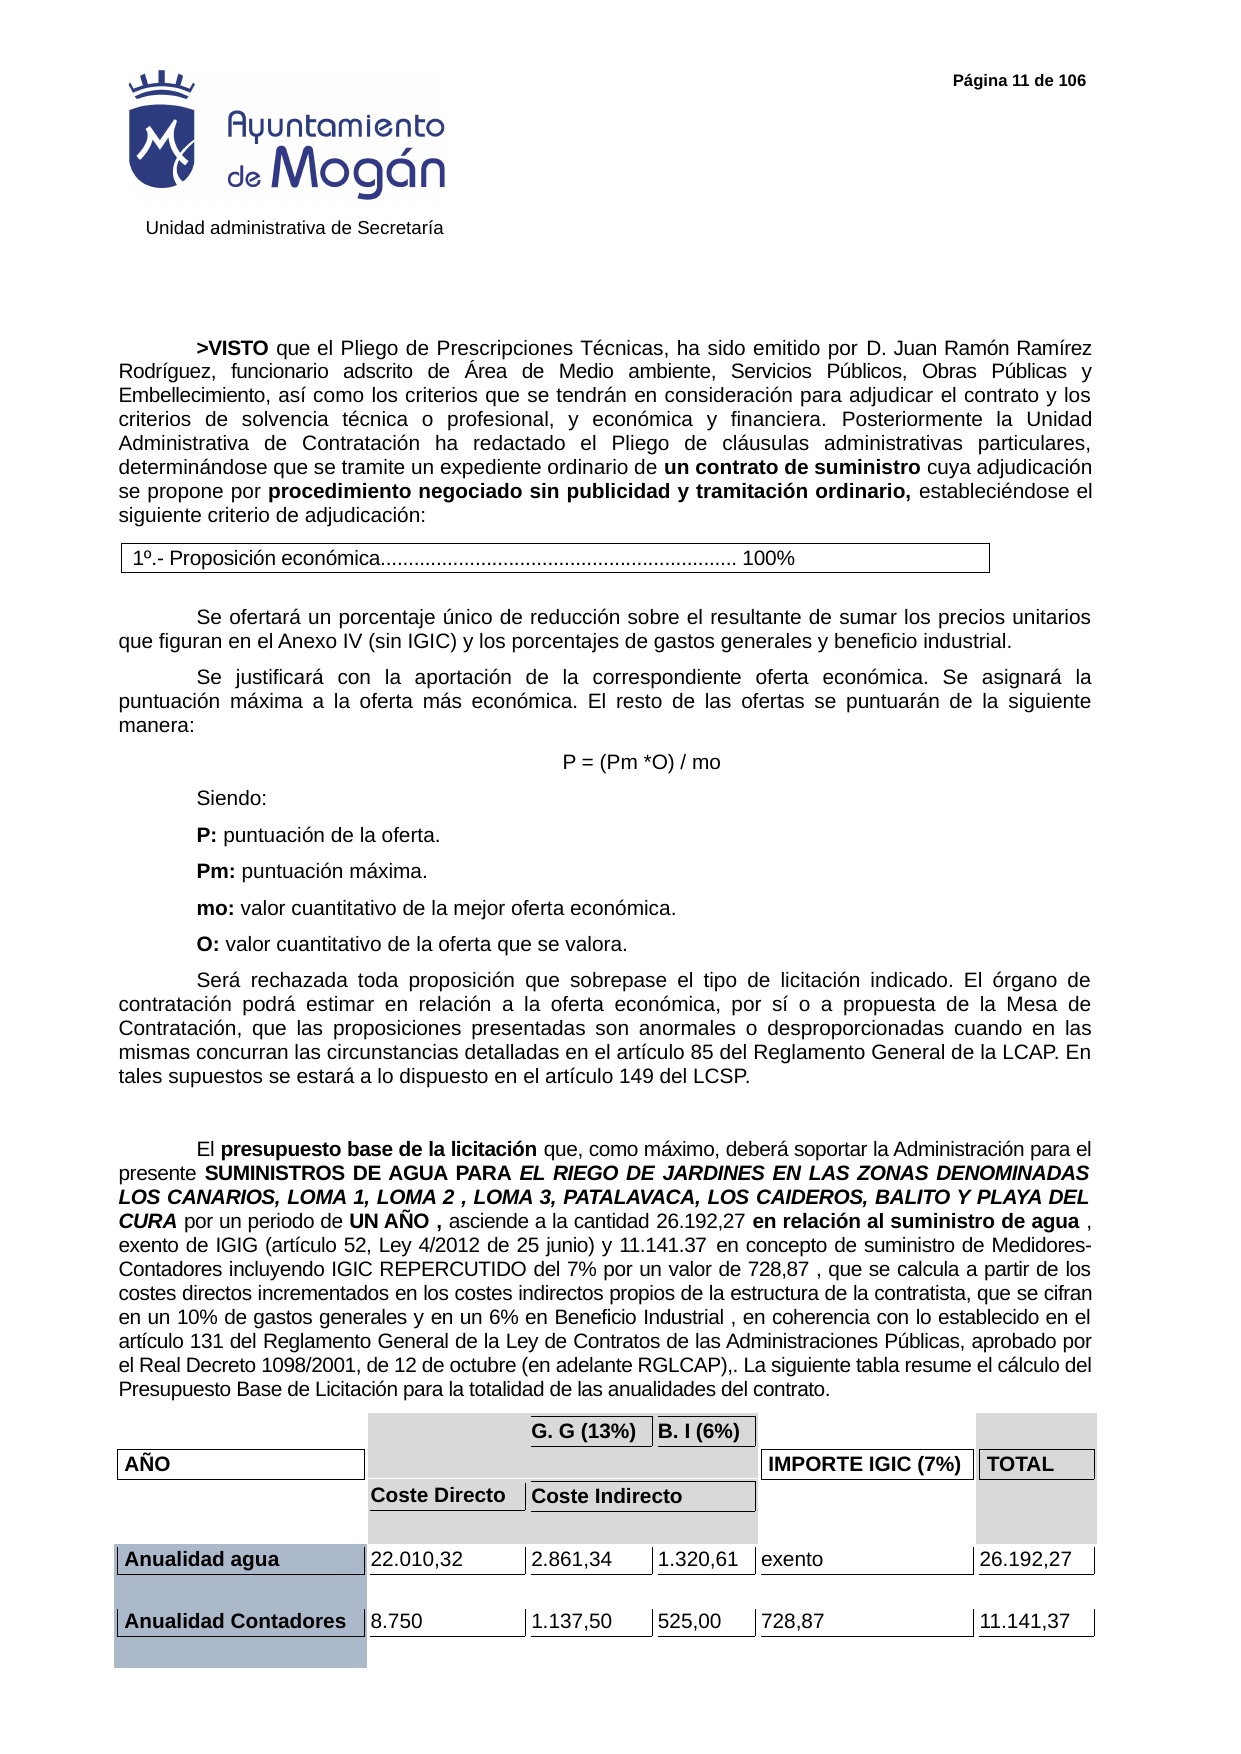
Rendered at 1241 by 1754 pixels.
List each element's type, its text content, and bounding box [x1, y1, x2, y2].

table_cell 22.010,32 [368, 1544, 528, 1606]
table_cell 728,87 [758, 1606, 976, 1668]
table_header B. I (6%) [655, 1413, 758, 1478]
table_cell 2.861,34 [528, 1544, 655, 1606]
text O: valor cuantitativo de la oferta que se valora. [118, 932, 1092, 956]
text mo: valor cuantitativo de la mejor oferta económica. [118, 895, 1092, 919]
table_cell 8.750 [368, 1606, 528, 1668]
text El presupuesto base de la licitación que, como máximo, deberá soportar la Administración para el presente SUMINISTROS DE AGUA PARA EL RIEGO DE JARDINES EN LAS ZONAS DENOMINADAS LOS CANARIOS, LOMA 1, LOMA 2 , LOMA 3, PATALAVACA, LOS CAIDEROS, BALITO Y PLAYA DEL CURA por un periodo de UN AÑO , asciende a la cantidad 26.192,27 en relación al suministro de agua , exento de IGIG (artículo 52, Ley 4/2012 de 25 junio) y 11.141.37 en concepto de suministro de Medidores-Contadores incluyendo IGIC REPERCUTIDO del 7% por un valor de 728,87 , que se calcula a partir de los costes directos incrementados en los costes indirectos propios de la estructura de la contratista, que se cifran en un 10% de gastos generales y en un 6% en Beneficio Industrial , en coherencia con lo establecido en el artículo 131 del Reglamento General de la Ley de Contratos de las Administraciones Públicas, aprobado por el Real Decreto 1098/2001, de 12 de octubre (en adelante RGLCAP),. La siguiente tabla resume el cálculo del Presupuesto Base de Licitación para la totalidad de las anualidades del contrato. [118, 1137, 1092, 1401]
text >VISTO que el Pliego de Prescripciones Técnicas, ha sido emitido por D. Juan Ramón Ramírez Rodríguez, funcionario adscrito de Área de Medio ambiente, Servicios Públicos, Obras Públicas y Embellecimiento, así como los criterios que se tendrán en consideración para adjudicar el contrato y los criterios de solvencia técnica o profesional, y económica y financiera. Posteriormente la Unidad Administrativa de Contratación ha redactado el Pliego de cláusulas administrativas particulares, determinándose que se tramite un expediente ordinario de un contrato de suministro cuya adjudicación se propone por procedimiento negociado sin publicidad y tramitación ordinario, estableciéndose el siguiente criterio de adjudicación: [118, 335, 1092, 527]
text Se ofertará un porcentaje único de reducción sobre el resultante de sumar los precios unitarios que figuran en el Anexo IV (sin IGIC) y los porcentajes de gastos generales y beneficio industrial. [118, 605, 1092, 653]
table_header TOTAL [976, 1413, 1097, 1544]
table_cell Coste Indirecto [528, 1479, 758, 1544]
table_cell 26.192,27 [976, 1544, 1097, 1606]
text P: puntuación de la oferta. [118, 822, 1092, 846]
table_cell 11.141,37 [976, 1606, 1097, 1668]
table_header IMPORTE IGIC (7%) [758, 1413, 976, 1544]
table_cell 1.137,50 [528, 1606, 655, 1668]
table_header G. G (13%) [528, 1413, 655, 1478]
text Se justificará con la aportación de la correspondiente oferta económica. Se asignará la puntuación máxima a la oferta más económica. El resto de las ofertas se puntuarán de la siguiente manera: [118, 665, 1092, 737]
table_cell Anualidad agua [114, 1544, 367, 1606]
text Siendo: [118, 786, 1092, 810]
table_cell Coste Directo [368, 1479, 528, 1544]
text Pm: puntuación máxima. [118, 859, 1092, 883]
picture [128, 70, 445, 206]
table_cell exento [758, 1544, 976, 1606]
table_cell Anualidad Contadores [114, 1606, 367, 1668]
text Será rechazada toda proposición que sobrepase el tipo de licitación indicado. El órgano de contratación podrá estimar en relación a la oferta económica, por sí o a propuesta de la Mesa de Contratación, que las proposiciones presentadas son anormales o desproporcionadas cuando en las mismas concurran las circunstancias detalladas en el artículo 85 del Reglamento General de la LCAP. En tales supuestos se estará a lo dispuesto en el artículo 149 del LCSP. [118, 968, 1092, 1088]
table_header 1º.- Proposición económica................................................................ 100% [118, 540, 992, 605]
table_header [368, 1413, 528, 1478]
table_cell 525,00 [655, 1606, 758, 1668]
table_cell 1.320,61 [655, 1544, 758, 1606]
table_header AÑO [114, 1413, 367, 1544]
text P = (Pm *O) / mo [118, 749, 1092, 773]
